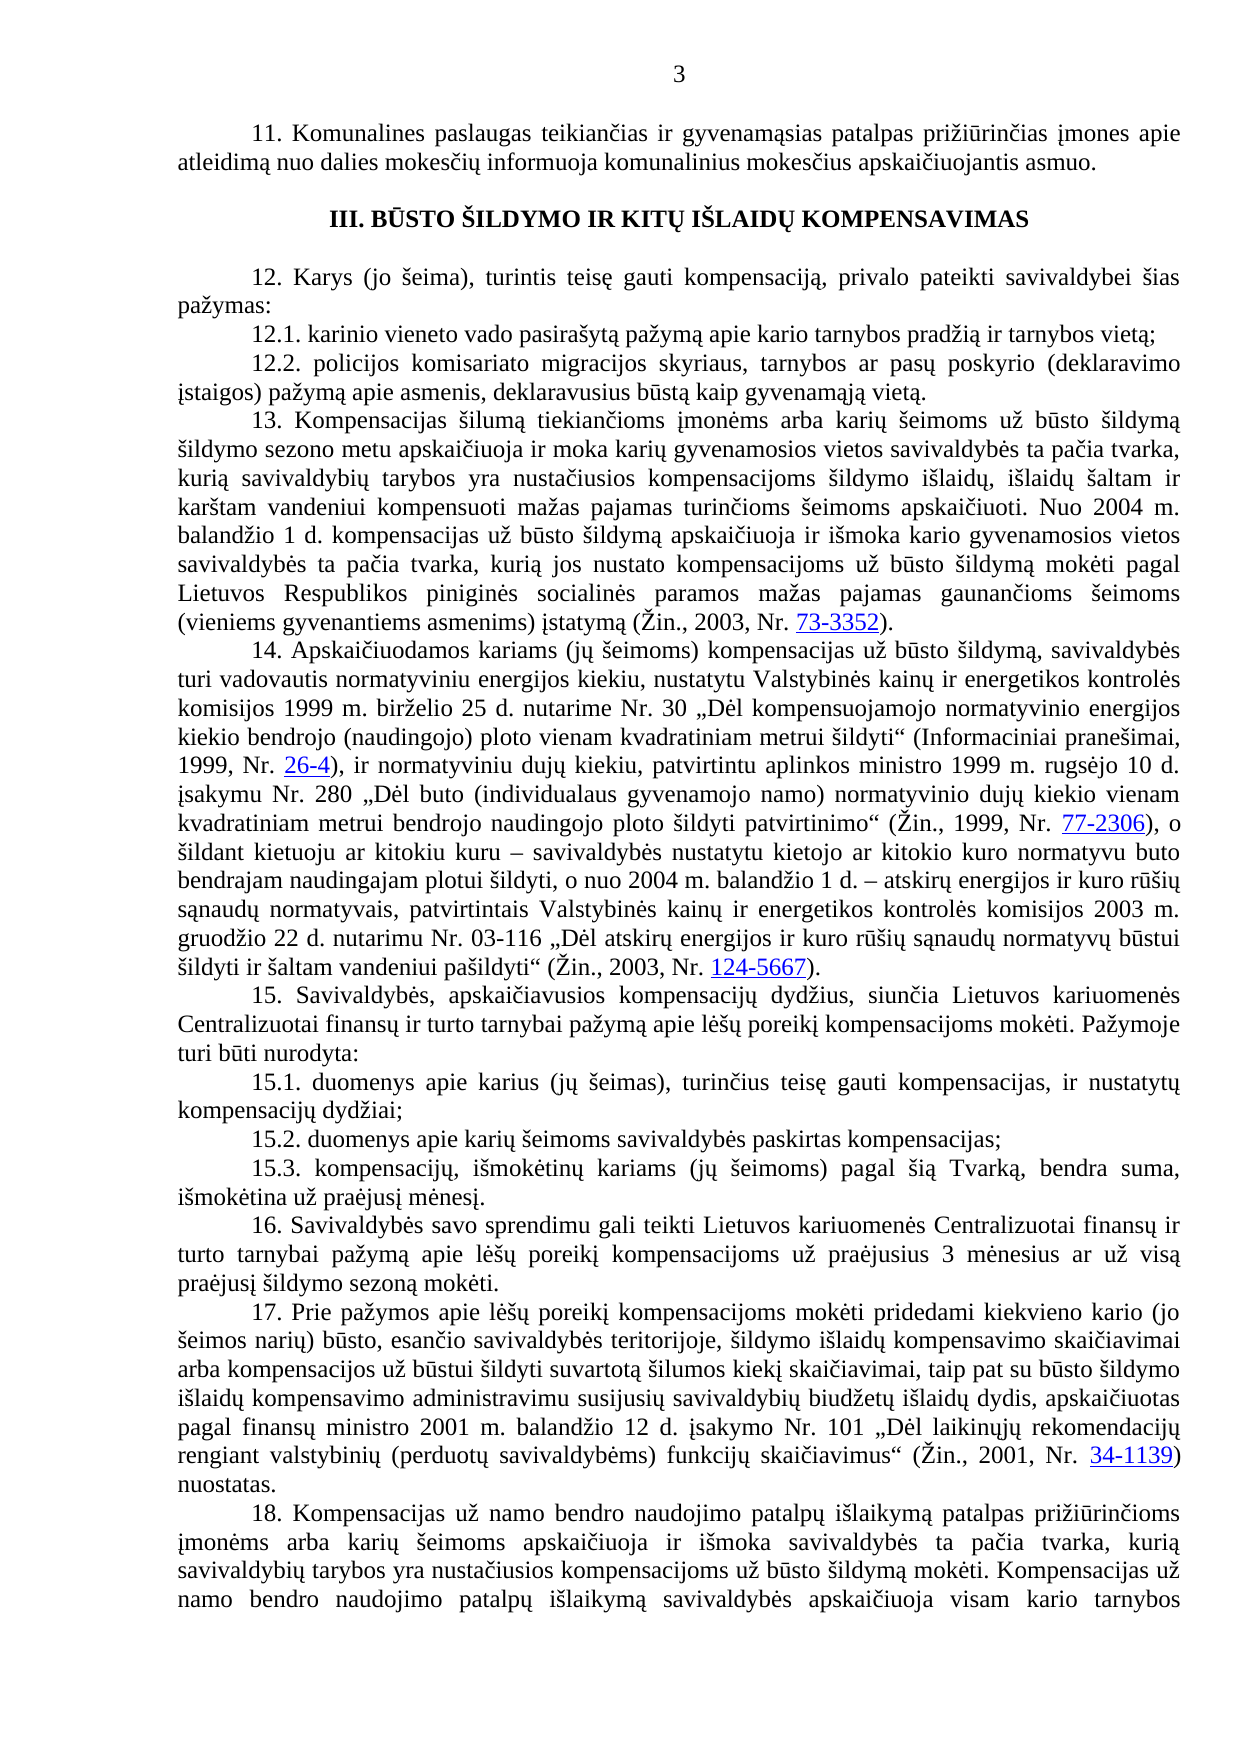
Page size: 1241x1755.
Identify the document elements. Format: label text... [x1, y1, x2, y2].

text 13. Kompensacijas šilumą tiekiančioms įmonėms arba karių šeimoms už būsto šildymą šildymo sezono metu apskaičiuoja ir moka karių gyvenamosios vietos savivaldybės ta pačia tvarka, kurią savivaldybių tarybos yra nustačiusios kompensacijoms šildymo išlaidų, išlaidų šaltam ir karštam vandeniui kompensuoti mažas pajamas turinčioms šeimoms apskaičiuoti. Nuo 2004 m. balandžio 1 d. kompensacijas už būsto šildymą apskaičiuoja ir išmoka kario gyvenamosios vietos savivaldybės ta pačia tvarka, kurią jos nustato kompensacijoms už būsto šildymą mokėti pagal Lietuvos Respublikos piniginės socialinės paramos mažas pajamas gaunančioms šeimoms (vieniems gyvenantiems asmenims) įstatymą (Žin., 2003, Nr. 73-3352). [177, 406, 1181, 636]
text 16. Savivaldybės savo sprendimu gali teikti Lietuvos kariuomenės Centralizuotai finansų ir turto tarnybai pažymą apie lėšų poreikį kompensacijoms už praėjusius 3 mėnesius ar už visą praėjusį šildymo sezoną mokėti. [177, 1211, 1181, 1297]
text 12.2. policijos komisariato migracijos skyriaus, tarnybos ar pasų poskyrio (deklaravimo įstaigos) pažymą apie asmenis, deklaravusius būstą kaip gyvenamąją vietą. [177, 348, 1181, 406]
text 15. Savivaldybės, apskaičiavusios kompensacijų dydžius, siunčia Lietuvos kariuomenės Centralizuotai finansų ir turto tarnybai pažymą apie lėšų poreikį kompensacijoms mokėti. Pažymoje turi būti nurodyta: [177, 981, 1181, 1067]
text III. BŪSTO ŠILDYMO IR KITŲ IŠLAIDŲ KOMPENSAVIMAS [177, 204, 1181, 233]
text 17. Prie pažymos apie lėšų poreikį kompensacijoms mokėti pridedami kiekvieno kario (jo šeimos narių) būsto, esančio savivaldybės teritorijoje, šildymo išlaidų kompensavimo skaičiavimai arba kompensacijos už būstui šildyti suvartotą šilumos kiekį skaičiavimai, taip pat su būsto šildymo išlaidų kompensavimo administravimu susijusių savivaldybių biudžetų išlaidų dydis, apskaičiuotas pagal finansų ministro 2001 m. balandžio 12 d. įsakymo Nr. 101 „Dėl laikinųjų rekomendacijų rengiant valstybinių (perduotų savivaldybėms) funkcijų skaičiavimus“ (Žin., 2001, Nr. 34-1139) nuostatas. [177, 1297, 1181, 1498]
text 15.2. duomenys apie karių šeimoms savivaldybės paskirtas kompensacijas; [177, 1124, 1181, 1153]
text 14. Apskaičiuodamos kariams (jų šeimoms) kompensacijas už būsto šildymą, savivaldybės turi vadovautis normatyviniu energijos kiekiu, nustatytu Valstybinės kainų ir energetikos kontrolės komisijos 1999 m. birželio 25 d. nutarime Nr. 30 „Dėl kompensuojamojo normatyvinio energijos kiekio bendrojo (naudingojo) ploto vienam kvadratiniam metrui šildyti“ (Informaciniai pranešimai, 1999, Nr. 26-4), ir normatyviniu dujų kiekiu, patvirtintu aplinkos ministro 1999 m. rugsėjo 10 d. įsakymu Nr. 280 „Dėl buto (individualaus gyvenamojo namo) normatyvinio dujų kiekio vienam kvadratiniam metrui bendrojo naudingojo ploto šildyti patvirtinimo“ (Žin., 1999, Nr. 77-2306), o šildant kietuoju ar kitokiu kuru – savivaldybės nustatytu kietojo ar kitokio kuro normatyvu buto bendrajam naudingajam plotui šildyti, o nuo 2004 m. balandžio 1 d. – atskirų energijos ir kuro rūšių sąnaudų normatyvais, patvirtintais Valstybinės kainų ir energetikos kontrolės komisijos 2003 m. gruodžio 22 d. nutarimu Nr. 03-116 „Dėl atskirų energijos ir kuro rūšių sąnaudų normatyvų būstui šildyti ir šaltam vandeniui pašildyti“ (Žin., 2003, Nr. 124-5667). [177, 636, 1181, 981]
text 11. Komunalines paslaugas teikiančias ir gyvenamąsias patalpas prižiūrinčias įmones apie atleidimą nuo dalies mokesčių informuoja komunalinius mokesčius apskaičiuojantis asmuo. [177, 118, 1181, 176]
text 18. Kompensacijas už namo bendro naudojimo patalpų išlaikymą patalpas prižiūrinčioms įmonėms arba karių šeimoms apskaičiuoja ir išmoka savivaldybės ta pačia tvarka, kurią savivaldybių tarybos yra nustačiusios kompensacijoms už būsto šildymą mokėti. Kompensacijas už namo bendro naudojimo patalpų išlaikymą savivaldybės apskaičiuoja visam kario tarnybos [177, 1498, 1181, 1613]
text 15.1. duomenys apie karius (jų šeimas), turinčius teisę gauti kompensacijas, ir nustatytų kompensacijų dydžiai; [177, 1067, 1181, 1124]
text 12. Karys (jo šeima), turintis teisę gauti kompensaciją, privalo pateikti savivaldybei šias pažymas: [177, 262, 1181, 319]
text 12.1. karinio vieneto vado pasirašytą pažymą apie kario tarnybos pradžią ir tarnybos vietą; [177, 319, 1181, 348]
text 15.3. kompensacijų, išmokėtinų kariams (jų šeimoms) pagal šią Tvarką, bendra suma, išmokėtina už praėjusį mėnesį. [177, 1153, 1181, 1211]
